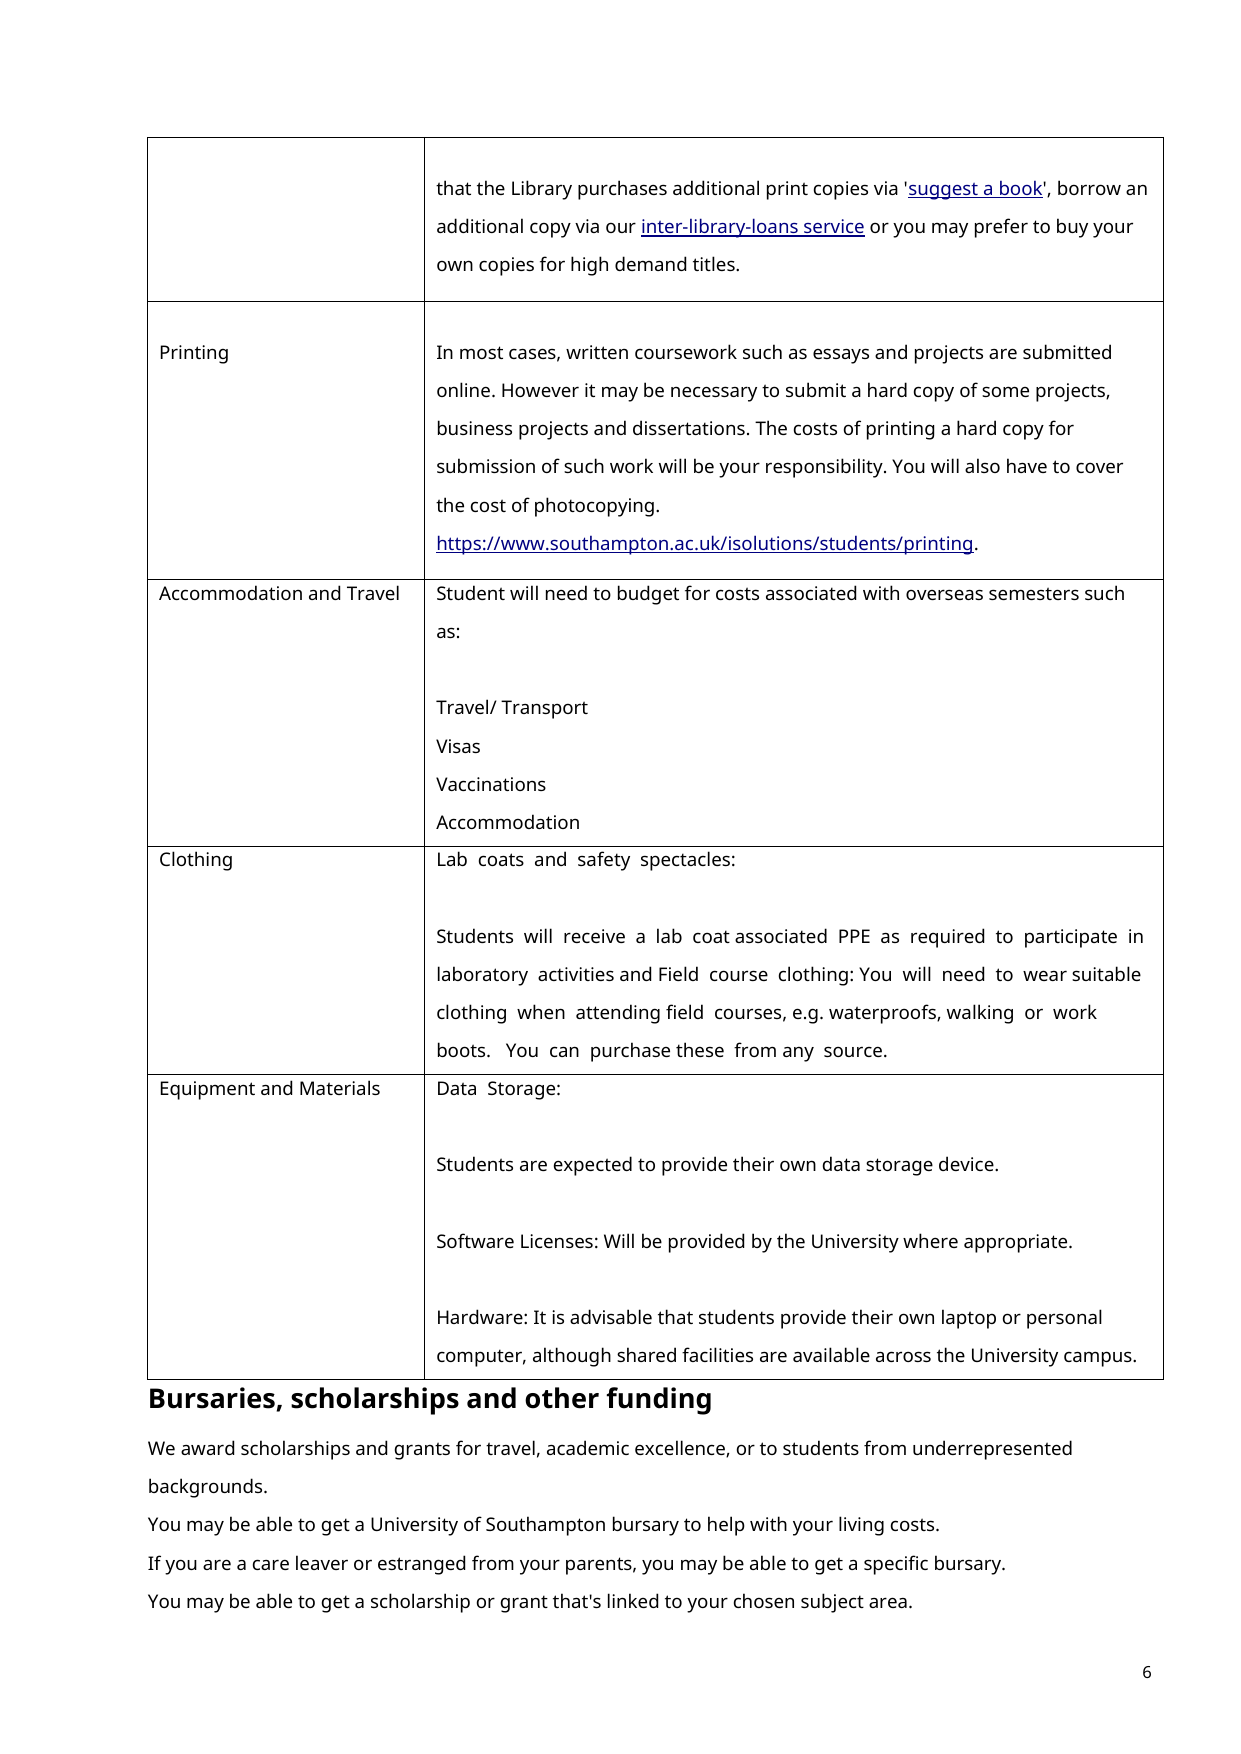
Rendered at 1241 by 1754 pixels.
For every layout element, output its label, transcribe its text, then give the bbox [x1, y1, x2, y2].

table_cell Printing [148, 302, 424, 579]
table_cell [148, 138, 424, 301]
table_cell that the Library purchases additional print copies via 'suggest a book', borrow an additional copy via our inter-library-loans service or you may prefer to buy your own copies for high demand titles. [425, 138, 1163, 301]
text We award scholarships and grants for travel, academic excellence, or to students from underrepresented backgrounds. [148, 1435, 1152, 1499]
table_cell Data Storage: Students are expected to provide their own data storage device. Software Licenses: Will be provided by the University where appropriate. Hardware: It is advisable that students provide their own laptop or personal computer, although shared facilities are available across the University campus. [425, 1075, 1163, 1379]
table_cell Lab coats and safety spectacles: Students will receive a lab coat associated PPE as required to participate in laboratory activities and Field course clothing: You will need to wear suitable clothing when attending field courses, e.g. waterproofs, walking or work boots. You can purchase these from any source. [425, 847, 1163, 1074]
table_cell Clothing [148, 847, 424, 1074]
table_cell Student will need to budget for costs associated with overseas semesters such as: Travel/ Transport Visas Vaccinations Accommodation [425, 580, 1163, 846]
table_cell Accommodation and Travel [148, 580, 424, 846]
text You may be able to get a University of Southampton bursary to help with your living costs. [148, 1512, 1152, 1537]
table_cell In most cases, written coursework such as essays and projects are submitted online. However it may be necessary to submit a hard copy of some projects, business projects and dissertations. The costs of printing a hard copy for submission of such work will be your responsibility. You will also have to cover the cost of photocopying. https://www.southampton.ac.uk/isolutions/students/printing. [425, 302, 1163, 579]
table_cell Equipment and Materials [148, 1075, 424, 1379]
subtitle Bursaries, scholarships and other funding [148, 1380, 1152, 1417]
text If you are a care leaver or estranged from your parents, you may be able to get a specific bursary. [148, 1550, 1152, 1576]
text You may be able to get a scholarship or grant that's linked to your chosen subject area. [148, 1588, 1152, 1614]
